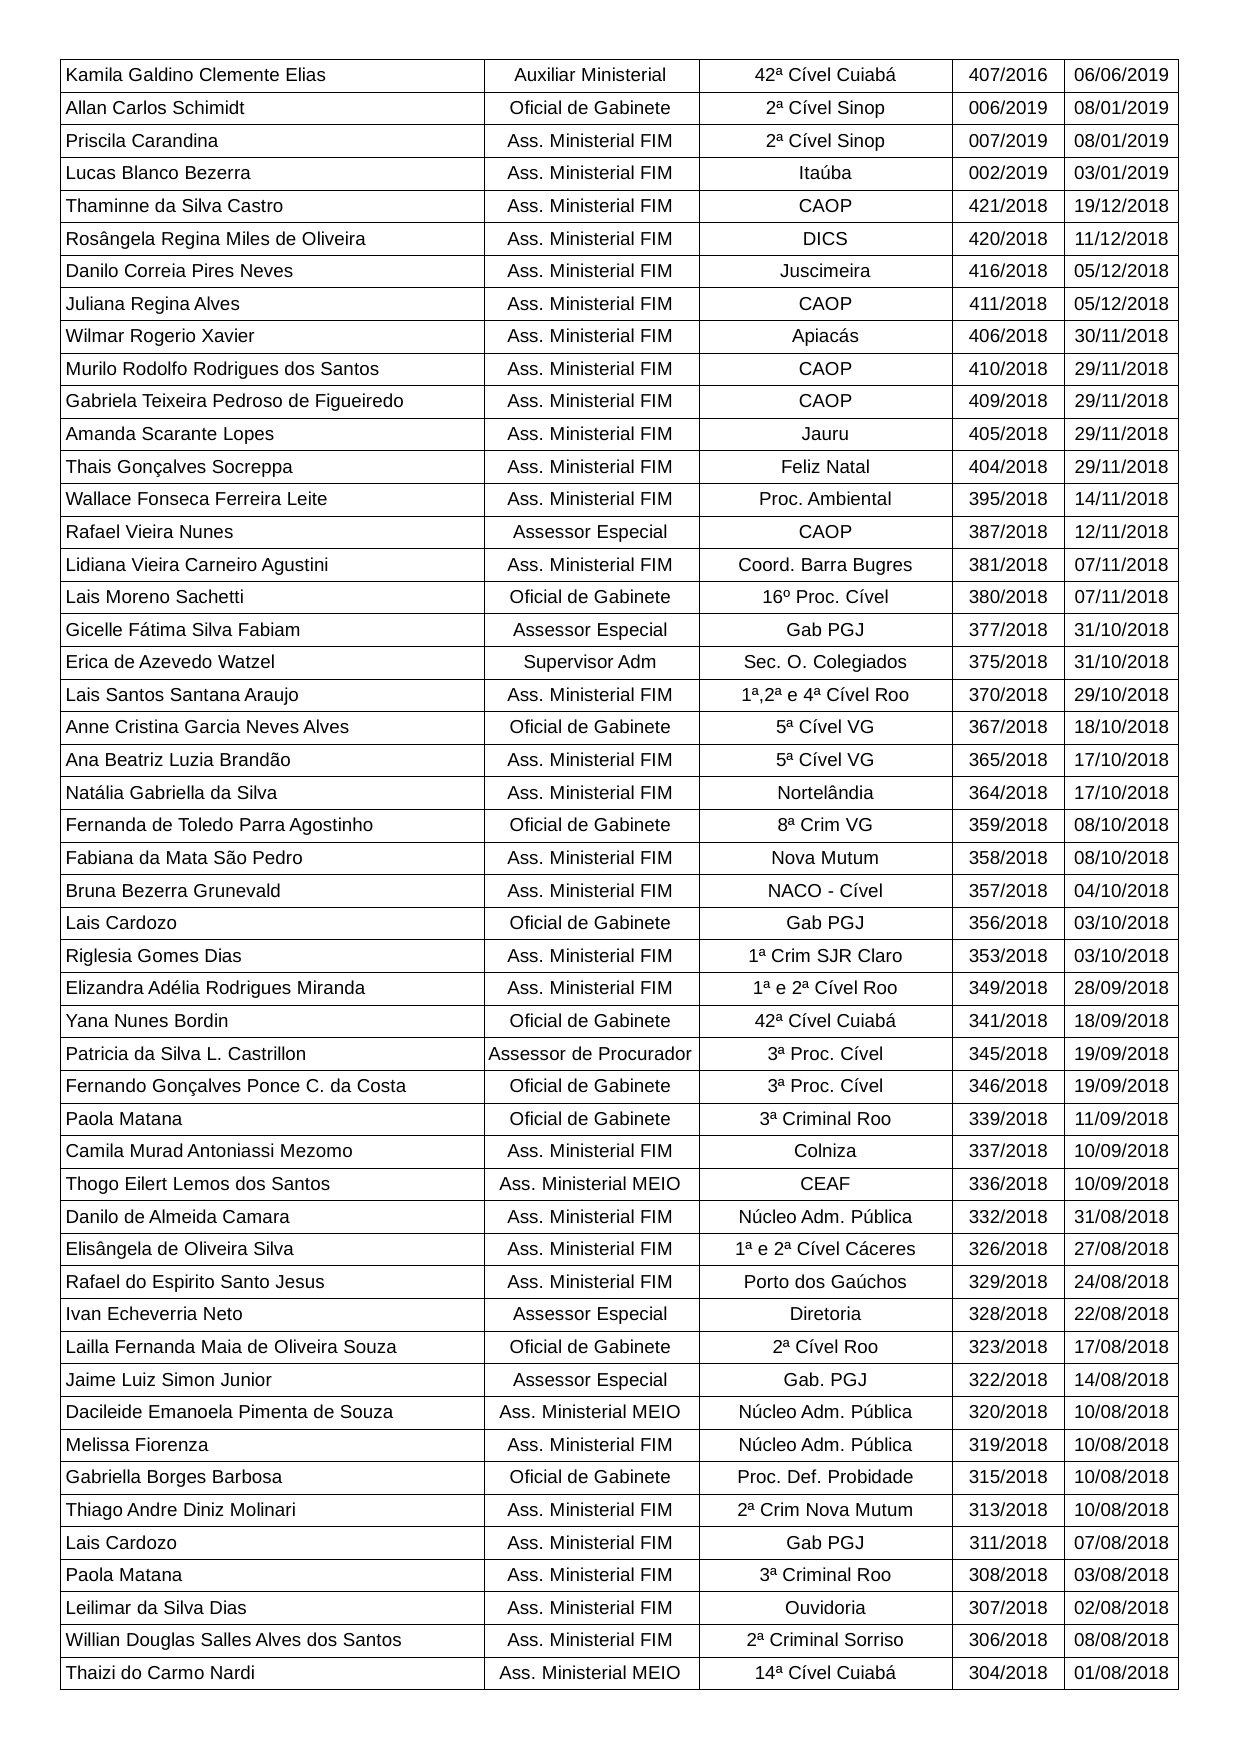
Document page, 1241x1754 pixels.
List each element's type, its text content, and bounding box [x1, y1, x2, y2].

table_cell Ass. Ministerial FIM [485, 158, 699, 189]
table_cell Ass. Ministerial FIM [485, 451, 699, 483]
table_cell Patricia da Silva L. Castrillon [61, 1038, 484, 1070]
table_cell 357/2018 [953, 875, 1064, 907]
table_cell 17/10/2018 [1065, 777, 1178, 809]
table_cell 02/08/2018 [1065, 1592, 1178, 1624]
table_cell Nova Mutum [700, 843, 952, 874]
table_cell Ass. Ministerial FIM [485, 1495, 699, 1526]
table_cell Ass. Ministerial FIM [485, 191, 699, 222]
table_cell Allan Carlos Schimidt [61, 93, 484, 124]
table_cell Ana Beatriz Luzia Brandão [61, 745, 484, 776]
table_cell 29/11/2018 [1065, 354, 1178, 385]
table_cell Núcleo Adm. Pública [700, 1430, 952, 1461]
table_cell Ouvidoria [700, 1592, 952, 1624]
table_cell Lailla Fernanda Maia de Oliveira Souza [61, 1332, 484, 1363]
table_cell Núcleo Adm. Pública [700, 1201, 952, 1233]
table_cell 364/2018 [953, 777, 1064, 809]
table_cell 311/2018 [953, 1527, 1064, 1559]
table_header 42ª Cível Cuiabá [700, 60, 952, 92]
table_cell Ass. Ministerial FIM [485, 484, 699, 516]
table_cell 409/2018 [953, 386, 1064, 418]
table_cell 356/2018 [953, 908, 1064, 939]
table_cell 10/08/2018 [1065, 1397, 1178, 1428]
table_cell Oficial de Gabinete [485, 712, 699, 744]
table_cell 2ª Cível Roo [700, 1332, 952, 1363]
table_cell Lais Cardozo [61, 1527, 484, 1559]
table_cell 10/09/2018 [1065, 1169, 1178, 1200]
table_cell Feliz Natal [700, 451, 952, 483]
table_cell 14/08/2018 [1065, 1364, 1178, 1396]
table_cell 18/10/2018 [1065, 712, 1178, 744]
table_cell Ass. Ministerial FIM [485, 777, 699, 809]
table_cell Elizandra Adélia Rodrigues Miranda [61, 973, 484, 1004]
table_cell 328/2018 [953, 1299, 1064, 1331]
table_cell 14ª Cível Cuiabá [700, 1658, 952, 1689]
table_cell Ass. Ministerial FIM [485, 1201, 699, 1233]
table_cell 420/2018 [953, 223, 1064, 255]
table_cell 337/2018 [953, 1136, 1064, 1168]
table_cell Ass. Ministerial FIM [485, 1560, 699, 1591]
table_cell 07/11/2018 [1065, 549, 1178, 581]
table_cell Ass. Ministerial FIM [485, 1430, 699, 1461]
table_cell Melissa Fiorenza [61, 1430, 484, 1461]
table_cell 2ª Cível Sinop [700, 93, 952, 124]
table_cell 336/2018 [953, 1169, 1064, 1200]
table_cell Lidiana Vieira Carneiro Agustini [61, 549, 484, 581]
table_cell 11/12/2018 [1065, 223, 1178, 255]
table_cell Natália Gabriella da Silva [61, 777, 484, 809]
table_cell 29/11/2018 [1065, 419, 1178, 450]
table_cell 08/10/2018 [1065, 810, 1178, 842]
table_cell Gabriela Teixeira Pedroso de Figueiredo [61, 386, 484, 418]
table_cell Ass. Ministerial FIM [485, 1234, 699, 1265]
table_cell Dacileide Emanoela Pimenta de Souza [61, 1397, 484, 1428]
table_cell Elisângela de Oliveira Silva [61, 1234, 484, 1265]
table_cell 365/2018 [953, 745, 1064, 776]
table_cell 345/2018 [953, 1038, 1064, 1070]
table_cell Anne Cristina Garcia Neves Alves [61, 712, 484, 744]
table_cell Murilo Rodolfo Rodrigues dos Santos [61, 354, 484, 385]
table_cell 308/2018 [953, 1560, 1064, 1591]
table_cell 367/2018 [953, 712, 1064, 744]
table_cell Danilo de Almeida Camara [61, 1201, 484, 1233]
table_cell Camila Murad Antoniassi Mezomo [61, 1136, 484, 1168]
table_cell CEAF [700, 1169, 952, 1200]
table_cell 19/09/2018 [1065, 1071, 1178, 1102]
table_cell Wilmar Rogerio Xavier [61, 321, 484, 352]
table_cell DICS [700, 223, 952, 255]
table_cell Ass. Ministerial FIM [485, 1266, 699, 1298]
table_cell Fernanda de Toledo Parra Agostinho [61, 810, 484, 842]
table_cell 08/01/2019 [1065, 125, 1178, 157]
table_cell 5ª Cível VG [700, 745, 952, 776]
table_cell 2ª Crim Nova Mutum [700, 1495, 952, 1526]
table_cell Ass. Ministerial FIM [485, 680, 699, 711]
table_cell 1ª,2ª e 4ª Cível Roo [700, 680, 952, 711]
table_cell Ivan Echeverria Neto [61, 1299, 484, 1331]
table_cell 359/2018 [953, 810, 1064, 842]
table_cell 341/2018 [953, 1006, 1064, 1037]
table_cell 29/11/2018 [1065, 386, 1178, 418]
table_cell Supervisor Adm [485, 647, 699, 678]
table_cell 395/2018 [953, 484, 1064, 516]
table_cell Thogo Eilert Lemos dos Santos [61, 1169, 484, 1200]
table_cell Juliana Regina Alves [61, 288, 484, 320]
table_cell CAOP [700, 517, 952, 548]
table_cell Ass. Ministerial FIM [485, 386, 699, 418]
table_cell Sec. O. Colegiados [700, 647, 952, 678]
table_cell Jaime Luiz Simon Junior [61, 1364, 484, 1396]
table_cell Thiago Andre Diniz Molinari [61, 1495, 484, 1526]
table_cell 10/09/2018 [1065, 1136, 1178, 1168]
table_cell 3ª Proc. Cível [700, 1071, 952, 1102]
table_cell 27/08/2018 [1065, 1234, 1178, 1265]
table_cell 410/2018 [953, 354, 1064, 385]
table_header Auxiliar Ministerial [485, 60, 699, 92]
table_cell Paola Matana [61, 1104, 484, 1135]
table_cell 313/2018 [953, 1495, 1064, 1526]
table_cell Oficial de Gabinete [485, 1071, 699, 1102]
table_header 06/06/2019 [1065, 60, 1178, 92]
table_cell 05/12/2018 [1065, 288, 1178, 320]
table_cell Ass. Ministerial FIM [485, 223, 699, 255]
table_cell 19/09/2018 [1065, 1038, 1178, 1070]
table_cell Gab. PGJ [700, 1364, 952, 1396]
table_cell Oficial de Gabinete [485, 1462, 699, 1494]
table_cell Ass. Ministerial FIM [485, 1625, 699, 1657]
table_cell Ass. Ministerial FIM [485, 1527, 699, 1559]
table_cell 2ª Cível Sinop [700, 125, 952, 157]
table_cell Lais Santos Santana Araujo [61, 680, 484, 711]
table_cell Ass. Ministerial FIM [485, 354, 699, 385]
table_cell Ass. Ministerial FIM [485, 1136, 699, 1168]
table_cell 421/2018 [953, 191, 1064, 222]
table_cell 404/2018 [953, 451, 1064, 483]
table_cell 03/08/2018 [1065, 1560, 1178, 1591]
table_cell 17/08/2018 [1065, 1332, 1178, 1363]
table_cell Ass. Ministerial FIM [485, 745, 699, 776]
table_cell 28/09/2018 [1065, 973, 1178, 1004]
table_cell Ass. Ministerial FIM [485, 256, 699, 287]
table_cell 322/2018 [953, 1364, 1064, 1396]
table_cell 405/2018 [953, 419, 1064, 450]
table_cell Jauru [700, 419, 952, 450]
table_cell 319/2018 [953, 1430, 1064, 1461]
table_cell Rafael do Espirito Santo Jesus [61, 1266, 484, 1298]
table_cell 007/2019 [953, 125, 1064, 157]
table_cell 2ª Criminal Sorriso [700, 1625, 952, 1657]
table_cell Diretoria [700, 1299, 952, 1331]
table_cell Rafael Vieira Nunes [61, 517, 484, 548]
table_cell 346/2018 [953, 1071, 1064, 1102]
table_cell Riglesia Gomes Dias [61, 940, 484, 972]
table_cell 3ª Criminal Roo [700, 1104, 952, 1135]
table_cell CAOP [700, 386, 952, 418]
table_cell 11/09/2018 [1065, 1104, 1178, 1135]
table_cell Ass. Ministerial FIM [485, 940, 699, 972]
table_cell 08/01/2019 [1065, 93, 1178, 124]
table_cell 349/2018 [953, 973, 1064, 1004]
table_cell Fernando Gonçalves Ponce C. da Costa [61, 1071, 484, 1102]
table_cell 18/09/2018 [1065, 1006, 1178, 1037]
table_cell Oficial de Gabinete [485, 810, 699, 842]
table_cell Leilimar da Silva Dias [61, 1592, 484, 1624]
table_cell Thaminne da Silva Castro [61, 191, 484, 222]
table_cell Ass. Ministerial FIM [485, 125, 699, 157]
table_cell Ass. Ministerial FIM [485, 973, 699, 1004]
table_cell 10/08/2018 [1065, 1495, 1178, 1526]
table_cell Juscimeira [700, 256, 952, 287]
table_cell Paola Matana [61, 1560, 484, 1591]
table_cell 304/2018 [953, 1658, 1064, 1689]
table_cell 406/2018 [953, 321, 1064, 352]
table_cell 29/10/2018 [1065, 680, 1178, 711]
table_cell Oficial de Gabinete [485, 1104, 699, 1135]
table_cell 03/10/2018 [1065, 908, 1178, 939]
table_header Kamila Galdino Clemente Elias [61, 60, 484, 92]
table_cell Gab PGJ [700, 908, 952, 939]
table_cell 07/08/2018 [1065, 1527, 1178, 1559]
table_cell Rosângela Regina Miles de Oliveira [61, 223, 484, 255]
table_cell Oficial de Gabinete [485, 908, 699, 939]
table_cell CAOP [700, 191, 952, 222]
table_cell 8ª Crim VG [700, 810, 952, 842]
table_cell 08/10/2018 [1065, 843, 1178, 874]
table_cell Gab PGJ [700, 1527, 952, 1559]
table_cell Assessor Especial [485, 1299, 699, 1331]
table_cell 08/08/2018 [1065, 1625, 1178, 1657]
table_header 407/2016 [953, 60, 1064, 92]
table_cell Bruna Bezerra Grunevald [61, 875, 484, 907]
table_cell 01/08/2018 [1065, 1658, 1178, 1689]
table_cell Oficial de Gabinete [485, 1006, 699, 1037]
table_cell 320/2018 [953, 1397, 1064, 1428]
table_cell Ass. Ministerial MEIO [485, 1397, 699, 1428]
table_cell 002/2019 [953, 158, 1064, 189]
table_cell 12/11/2018 [1065, 517, 1178, 548]
table_cell 22/08/2018 [1065, 1299, 1178, 1331]
table_cell Lais Cardozo [61, 908, 484, 939]
table_cell Wallace Fonseca Ferreira Leite [61, 484, 484, 516]
table_cell Ass. Ministerial FIM [485, 419, 699, 450]
table_cell 323/2018 [953, 1332, 1064, 1363]
table_cell Apiacás [700, 321, 952, 352]
table_cell Gicelle Fátima Silva Fabiam [61, 614, 484, 646]
table_cell 31/08/2018 [1065, 1201, 1178, 1233]
table_cell 370/2018 [953, 680, 1064, 711]
table_cell Gab PGJ [700, 614, 952, 646]
table_cell Danilo Correia Pires Neves [61, 256, 484, 287]
table_cell Proc. Ambiental [700, 484, 952, 516]
table_cell 326/2018 [953, 1234, 1064, 1265]
table_cell 387/2018 [953, 517, 1064, 548]
table_cell Erica de Azevedo Watzel [61, 647, 484, 678]
table_cell Assessor Especial [485, 1364, 699, 1396]
table_cell Lucas Blanco Bezerra [61, 158, 484, 189]
table_cell Núcleo Adm. Pública [700, 1397, 952, 1428]
table_cell Lais Moreno Sachetti [61, 582, 484, 613]
table_cell 19/12/2018 [1065, 191, 1178, 222]
table_cell Ass. Ministerial FIM [485, 875, 699, 907]
table_cell 416/2018 [953, 256, 1064, 287]
table_cell 24/08/2018 [1065, 1266, 1178, 1298]
table_cell 1ª e 2ª Cível Roo [700, 973, 952, 1004]
table_cell 30/11/2018 [1065, 321, 1178, 352]
table_cell 10/08/2018 [1065, 1462, 1178, 1494]
table_cell 329/2018 [953, 1266, 1064, 1298]
table_cell 358/2018 [953, 843, 1064, 874]
table_cell 04/10/2018 [1065, 875, 1178, 907]
table_cell Willian Douglas Salles Alves dos Santos [61, 1625, 484, 1657]
table_cell Ass. Ministerial FIM [485, 549, 699, 581]
table_cell Assessor Especial [485, 517, 699, 548]
table_cell Colniza [700, 1136, 952, 1168]
table_cell Itaúba [700, 158, 952, 189]
table_cell Ass. Ministerial MEIO [485, 1169, 699, 1200]
table_cell Ass. Ministerial MEIO [485, 1658, 699, 1689]
table_cell Oficial de Gabinete [485, 1332, 699, 1363]
table_cell Ass. Ministerial FIM [485, 843, 699, 874]
table_cell 332/2018 [953, 1201, 1064, 1233]
table_cell 31/10/2018 [1065, 647, 1178, 678]
table_cell 377/2018 [953, 614, 1064, 646]
table_cell 05/12/2018 [1065, 256, 1178, 287]
table_cell Assessor Especial [485, 614, 699, 646]
table_cell Assessor de Procurador [485, 1038, 699, 1070]
table_cell 411/2018 [953, 288, 1064, 320]
table_cell Amanda Scarante Lopes [61, 419, 484, 450]
table_cell Ass. Ministerial FIM [485, 1592, 699, 1624]
table_cell 306/2018 [953, 1625, 1064, 1657]
table_cell 375/2018 [953, 647, 1064, 678]
table_cell 353/2018 [953, 940, 1064, 972]
table_cell 17/10/2018 [1065, 745, 1178, 776]
table_cell Ass. Ministerial FIM [485, 288, 699, 320]
table_cell 006/2019 [953, 93, 1064, 124]
table_cell 381/2018 [953, 549, 1064, 581]
table_cell Porto dos Gaúchos [700, 1266, 952, 1298]
table_cell 07/11/2018 [1065, 582, 1178, 613]
table_cell NACO - Cível [700, 875, 952, 907]
table_cell 03/01/2019 [1065, 158, 1178, 189]
table_cell Ass. Ministerial FIM [485, 321, 699, 352]
table_cell Gabriella Borges Barbosa [61, 1462, 484, 1494]
table_cell Nortelândia [700, 777, 952, 809]
table_cell 42ª Cível Cuiabá [700, 1006, 952, 1037]
table_cell 307/2018 [953, 1592, 1064, 1624]
table_cell 03/10/2018 [1065, 940, 1178, 972]
table_cell Coord. Barra Bugres [700, 549, 952, 581]
table_cell 339/2018 [953, 1104, 1064, 1135]
table_cell 1ª e 2ª Cível Cáceres [700, 1234, 952, 1265]
table_cell 1ª Crim SJR Claro [700, 940, 952, 972]
table_cell CAOP [700, 354, 952, 385]
table_cell Proc. Def. Probidade [700, 1462, 952, 1494]
table_cell Priscila Carandina [61, 125, 484, 157]
table_cell 3ª Criminal Roo [700, 1560, 952, 1591]
table_cell 10/08/2018 [1065, 1430, 1178, 1461]
table_cell Fabiana da Mata São Pedro [61, 843, 484, 874]
table_cell 31/10/2018 [1065, 614, 1178, 646]
table_cell 14/11/2018 [1065, 484, 1178, 516]
table_cell Thais Gonçalves Socreppa [61, 451, 484, 483]
table_cell 29/11/2018 [1065, 451, 1178, 483]
table_cell 16º Proc. Cível [700, 582, 952, 613]
table_cell Oficial de Gabinete [485, 93, 699, 124]
table_cell Thaizi do Carmo Nardi [61, 1658, 484, 1689]
table_cell Yana Nunes Bordin [61, 1006, 484, 1037]
table_cell CAOP [700, 288, 952, 320]
table_cell 3ª Proc. Cível [700, 1038, 952, 1070]
table_cell Oficial de Gabinete [485, 582, 699, 613]
table_cell 315/2018 [953, 1462, 1064, 1494]
table_cell 5ª Cível VG [700, 712, 952, 744]
table_cell 380/2018 [953, 582, 1064, 613]
